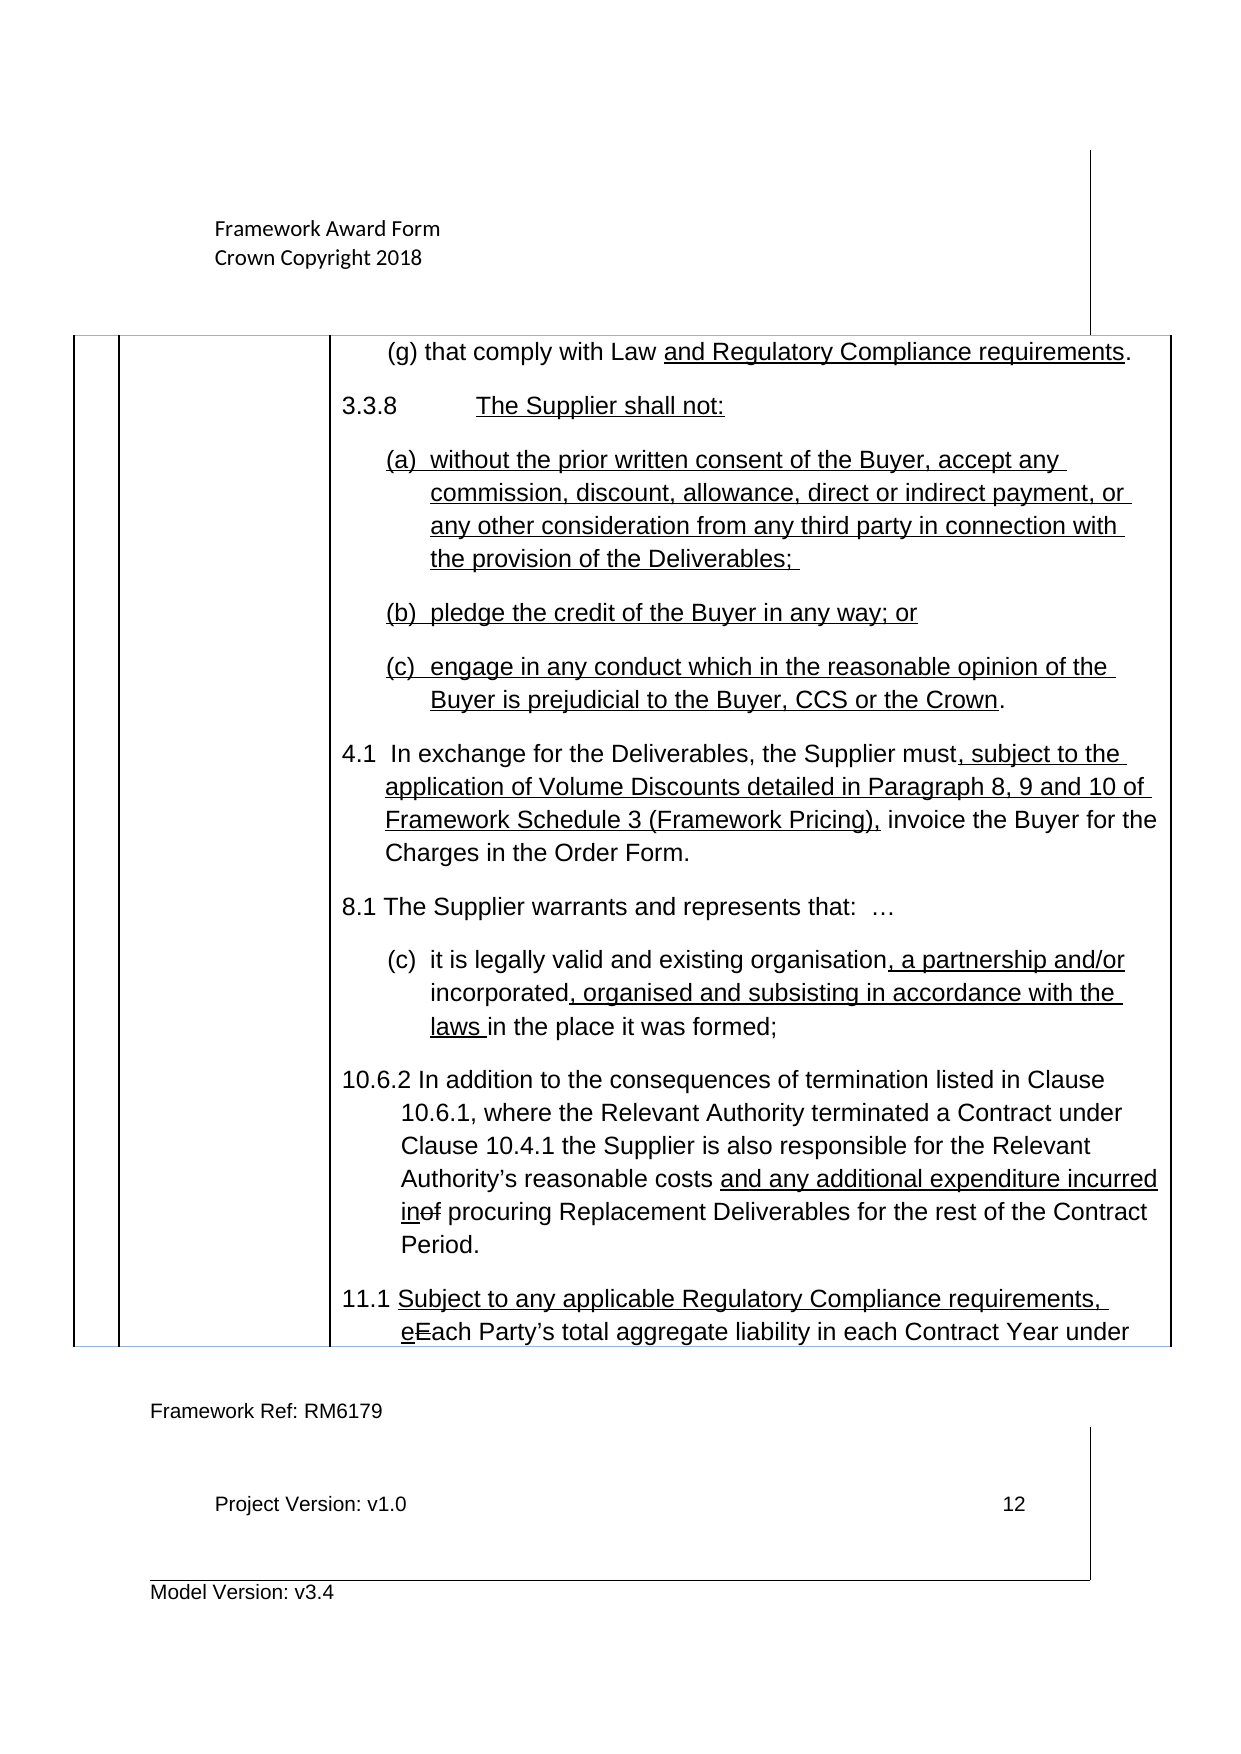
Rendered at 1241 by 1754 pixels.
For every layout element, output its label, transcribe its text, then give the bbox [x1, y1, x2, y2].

table_cell (g) that comply with Law and Regulatory Compliance requirements. 3.3.8 The Supplier shall not: (a) without the prior written consent of the Buyer, accept any commission, discount, allowance, direct or indirect payment, or any other consideration from any third party in connection with the provision of the Deliverables; (b) pledge the credit of the Buyer in any way; or (c) engage in any conduct which in the reasonable opinion of the Buyer is prejudicial to the Buyer, CCS or the Crown. 4.1 In exchange for the Deliverables, the Supplier must, subject to the application of Volume Discounts detailed in Paragraph 8, 9 and 10 of Framework Schedule 3 (Framework Pricing), invoice the Buyer for the Charges in the Order Form. 8.1 The Supplier warrants and represents that: … (c) it is legally valid and existing organisation, a partnership and/or incorporated, organised and subsisting in accordance with the laws in the place it was formed; 10.6.2 In addition to the consequences of termination listed in Clause 10.6.1, where the Relevant Authority terminated a Contract under Clause 10.4.1 the Supplier is also responsible for the Relevant Authority’s reasonable costs and any additional expenditure incurred inof procuring Replacement Deliverables for the rest of the Contract Period. 11.1 Subject to any applicable Regulatory Compliance requirements, eEach Party’s total aggregate liability in each Contract Year under [331, 336, 1170, 1346]
table_cell [75, 336, 118, 1346]
table_cell Framework Special Terms [120, 336, 329, 1346]
